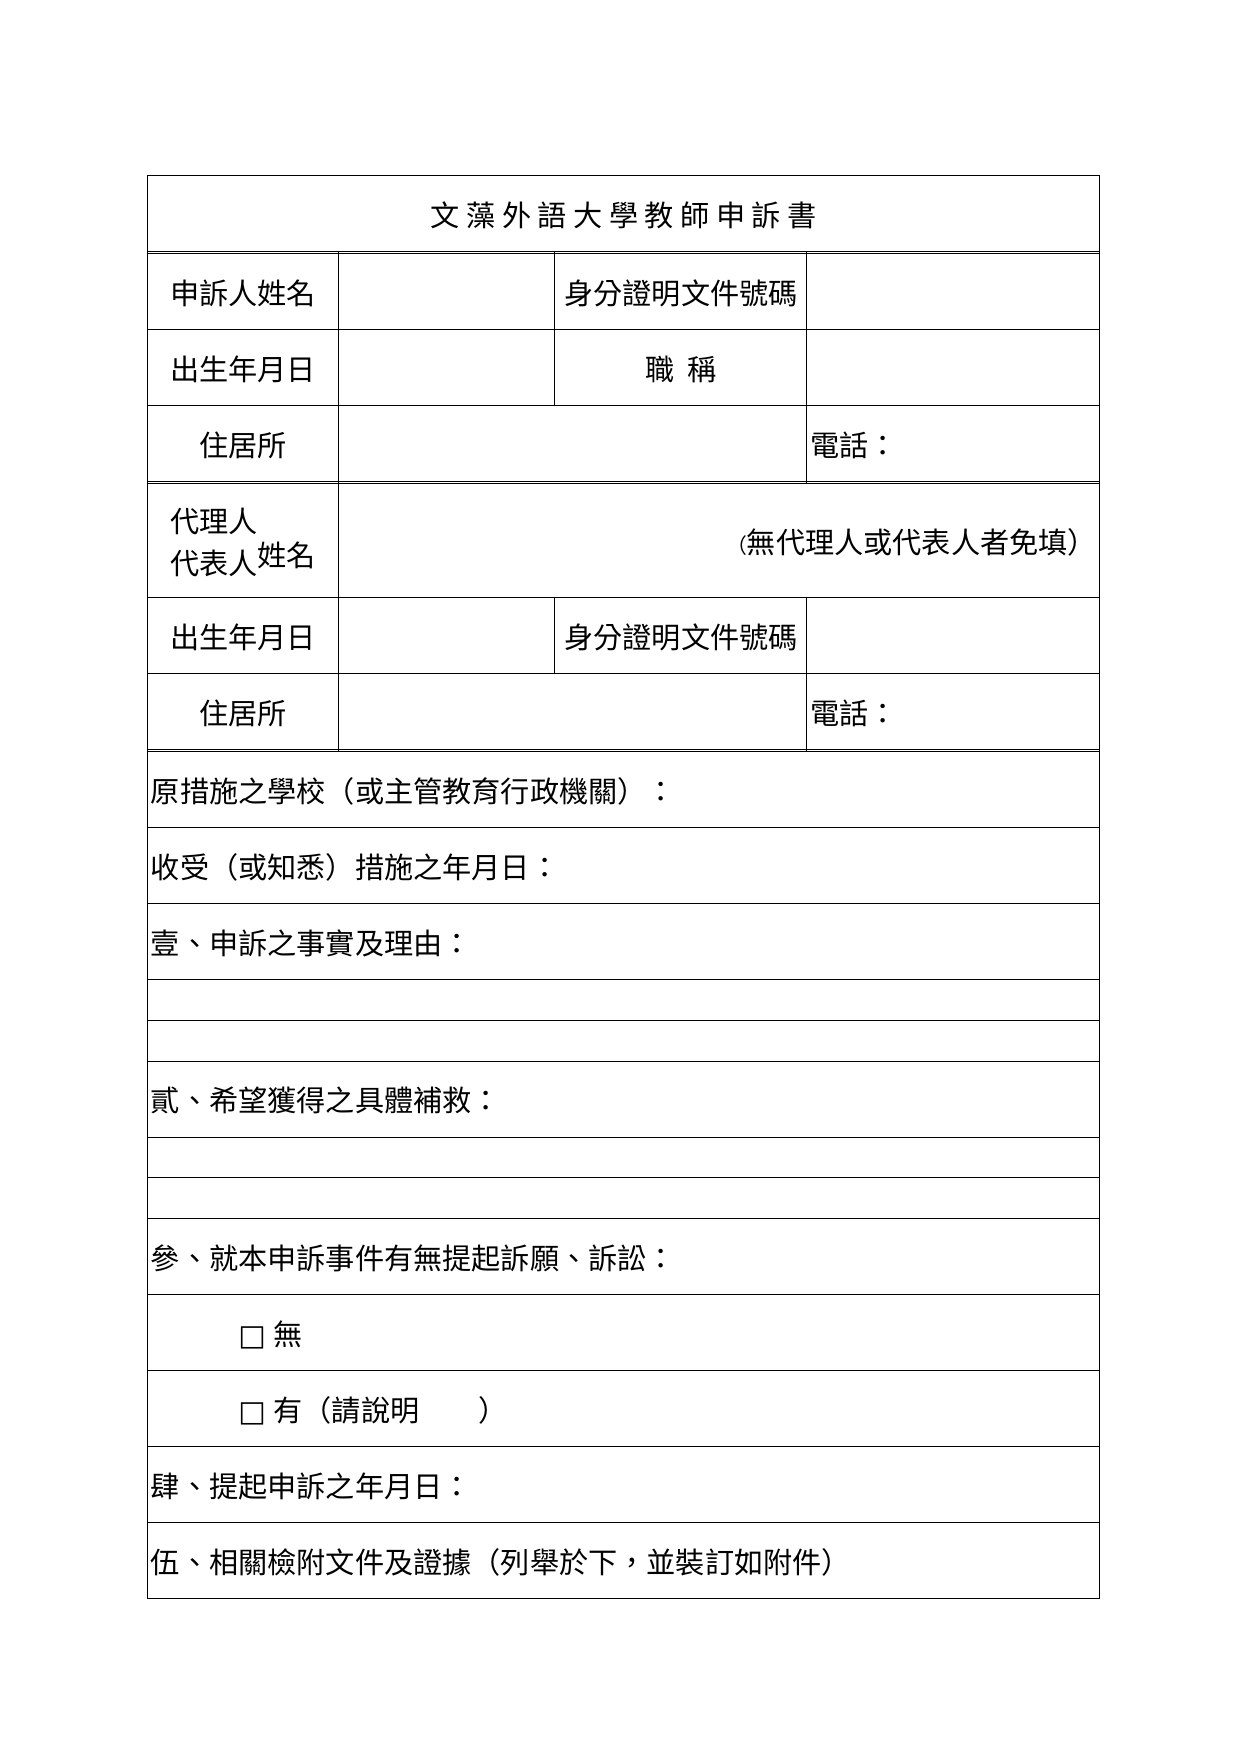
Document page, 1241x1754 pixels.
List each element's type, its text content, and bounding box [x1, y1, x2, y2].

table_cell [148, 1178, 1099, 1218]
table_cell 收受（或知悉）措施之年月日： [148, 828, 1099, 903]
table_header 文 藻 外 語 大 學 教 師 申 訴 書 [148, 176, 1099, 251]
table_cell 住居所 [148, 406, 338, 481]
table_cell 原措施之學校（或主管教育行政機關）： [148, 752, 1099, 827]
table_cell 身分證明文件號碼 [555, 254, 806, 329]
table_cell [339, 330, 554, 405]
table_cell [339, 598, 554, 673]
table_cell [339, 406, 806, 481]
table_cell 伍、相關檢附文件及證據（列舉於下，並裝訂如附件） [148, 1523, 1099, 1598]
table_cell [807, 330, 1099, 405]
table_cell 出生年月日 [148, 598, 338, 673]
table_cell 參、就本申訴事件有無提起訴願、訴訟： [148, 1219, 1099, 1294]
table_cell [339, 674, 806, 749]
table_cell 住居所 [148, 674, 338, 749]
table_cell [339, 254, 554, 329]
table_cell [148, 1021, 1099, 1061]
table_cell 代理人代表人姓名 [148, 484, 338, 597]
table_cell [807, 254, 1099, 329]
table_cell 身分證明文件號碼 [555, 598, 806, 673]
table_cell 申訴人姓名 [148, 254, 338, 329]
table_cell [148, 1138, 1099, 1177]
table_cell [807, 598, 1099, 673]
table_cell 貳、希望獲得之具體補救： [148, 1062, 1099, 1137]
table_cell 職 稱 [555, 330, 806, 405]
table_cell 電話： [807, 406, 1099, 481]
table_cell 出生年月日 [148, 330, 338, 405]
table_cell 肆、提起申訴之年月日： [148, 1447, 1099, 1522]
table_cell 電話： [807, 674, 1099, 749]
table_cell 壹、申訴之事實及理由： [148, 904, 1099, 979]
table_cell [148, 980, 1099, 1020]
table_cell （無代理人或代表人者免填） [339, 484, 1099, 597]
table_cell □ 無 [148, 1295, 1099, 1370]
table_cell □ 有（請說明 ） [148, 1371, 1099, 1446]
